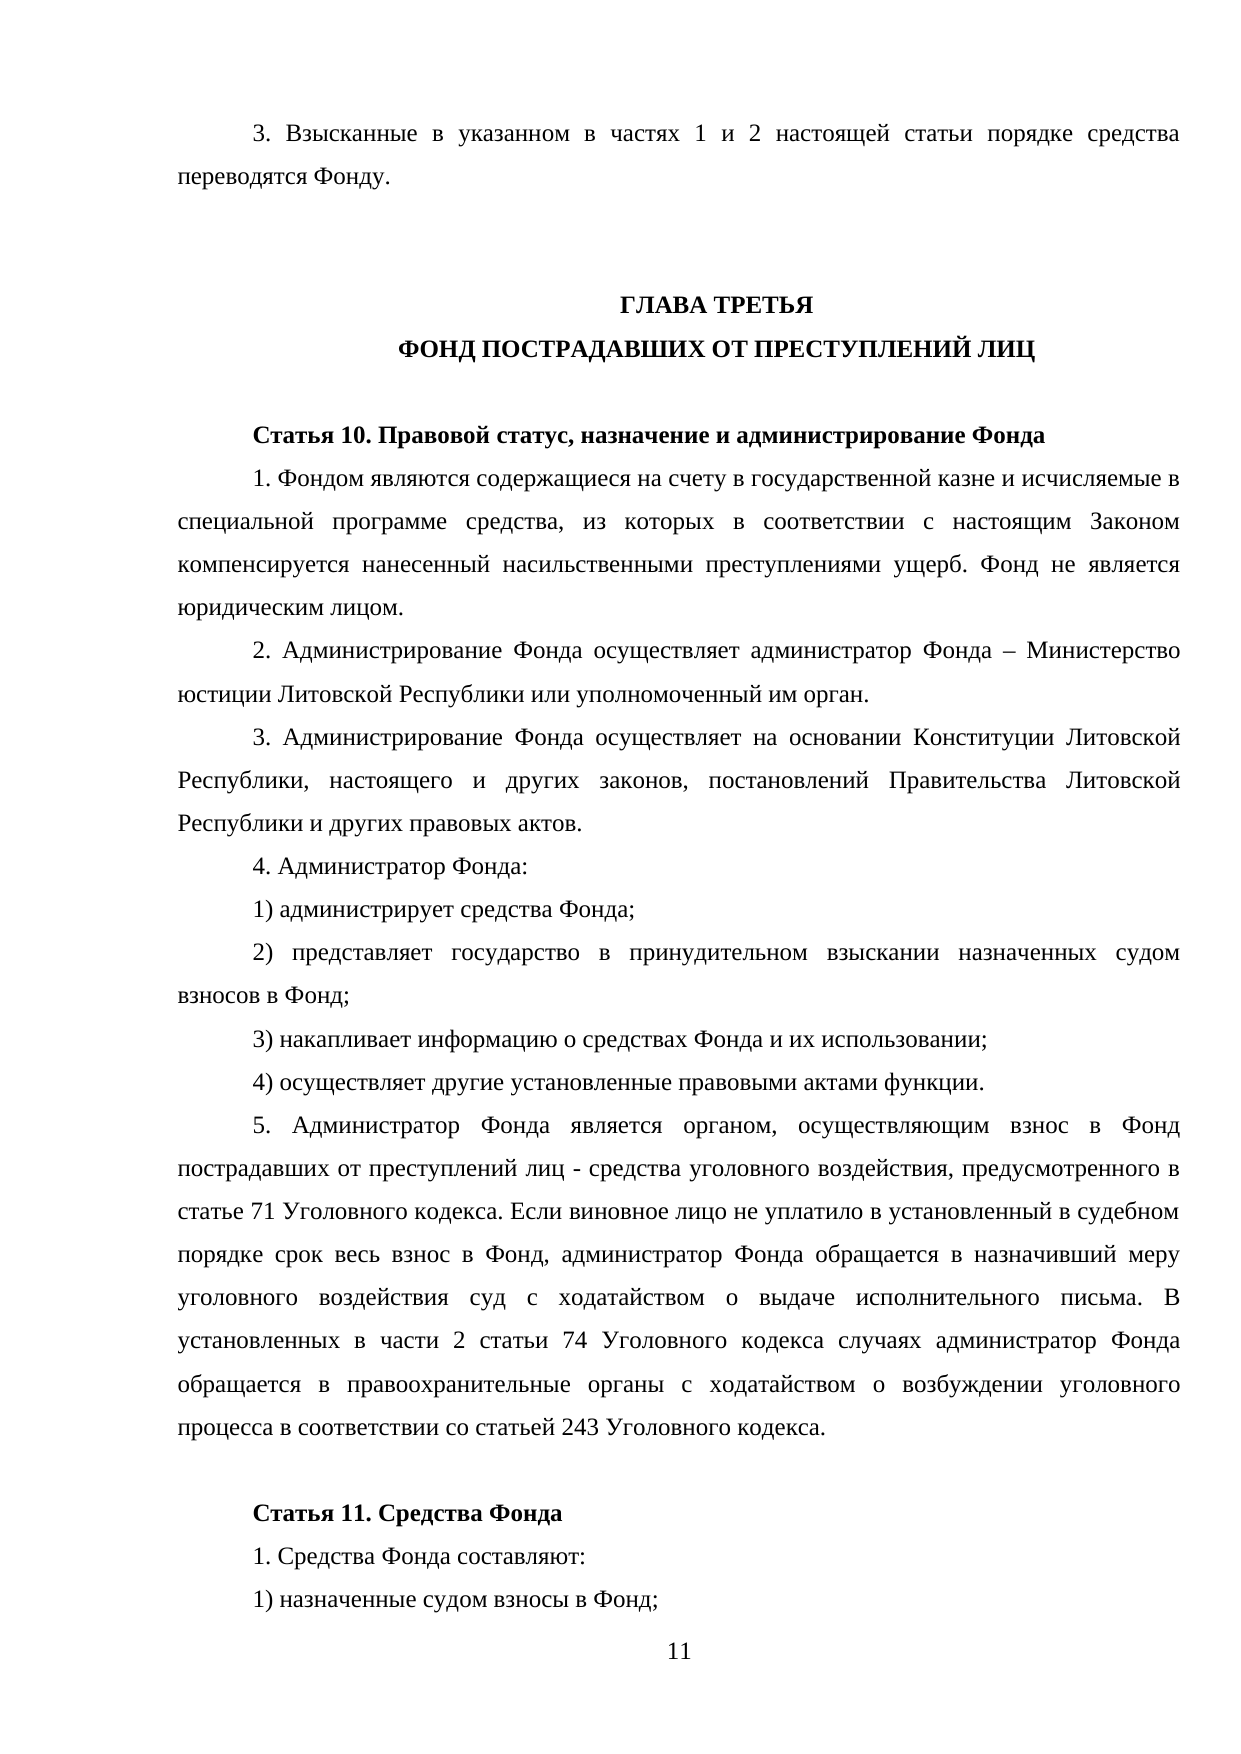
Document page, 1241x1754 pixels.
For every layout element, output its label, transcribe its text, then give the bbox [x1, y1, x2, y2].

text 1. Средства Фонда составляют: [177, 1541, 1181, 1570]
text 3. Взысканные в указанном в частях 1 и 2 настоящей статьи порядке средства переводятся Фонду. [177, 118, 1181, 190]
text ГЛАВА ТРЕТЬЯ [177, 291, 1181, 319]
text 3) накапливает информацию о средствах Фонда и их использовании; [177, 1024, 1181, 1052]
text 1. Фондом являются содержащиеся на счету в государственной казне и исчисляемые в специальной программе средства, из которых в соответствии с настоящим Законом компенсируется нанесенный насильственными преступлениями ущерб. Фонд не является юридическим лицом. [177, 463, 1181, 621]
text 2. Администрирование Фонда осуществляет администратор Фонда – Министерство юстиции Литовской Республики или уполномоченный им орган. [177, 636, 1181, 707]
text 4. Администратор Фонда: [177, 851, 1181, 880]
text 1) администрирует средства Фонда; [177, 894, 1181, 923]
text 4) осуществляет другие установленные правовыми актами функции. [177, 1067, 1181, 1096]
text 5. Администратор Фонда является органом, осуществляющим взнос в Фонд пострадавших от преступлений лиц - средства уголовного воздействия, предусмотренного в статье 71 Уголовного кодекса. Если виновное лицо не уплатило в установленный в судебном порядке срок весь взнос в Фонд, администратор Фонда обращается в назначивший меру уголовного воздействия суд с ходатайством о выдаче исполнительного письма. В установленных в части 2 статьи 74 Уголовного кодекса случаях администратор Фонда обращается в правоохранительные органы с ходатайством о возбуждении уголовного процесса в соответствии со статьей 243 Уголовного кодекса. [177, 1110, 1181, 1441]
text 1) назначенные судом взносы в Фонд; [177, 1584, 1181, 1613]
text ФОНД ПОСТРАДАВШИХ ОТ ПРЕСТУПЛЕНИЙ ЛИЦ [177, 334, 1181, 362]
text Статья 10. Правовой статус, назначение и администрирование Фонда [177, 420, 1181, 449]
text 3. Администрирование Фонда осуществляет на основании Конституции Литовской Республики, настоящего и других законов, постановлений Правительства Литовской Республики и других правовых актов. [177, 722, 1181, 837]
text 2) представляет государство в принудительном взыскании назначенных судом взносов в Фонд; [177, 937, 1181, 1009]
text Статья 11. Средства Фонда [177, 1498, 1181, 1527]
